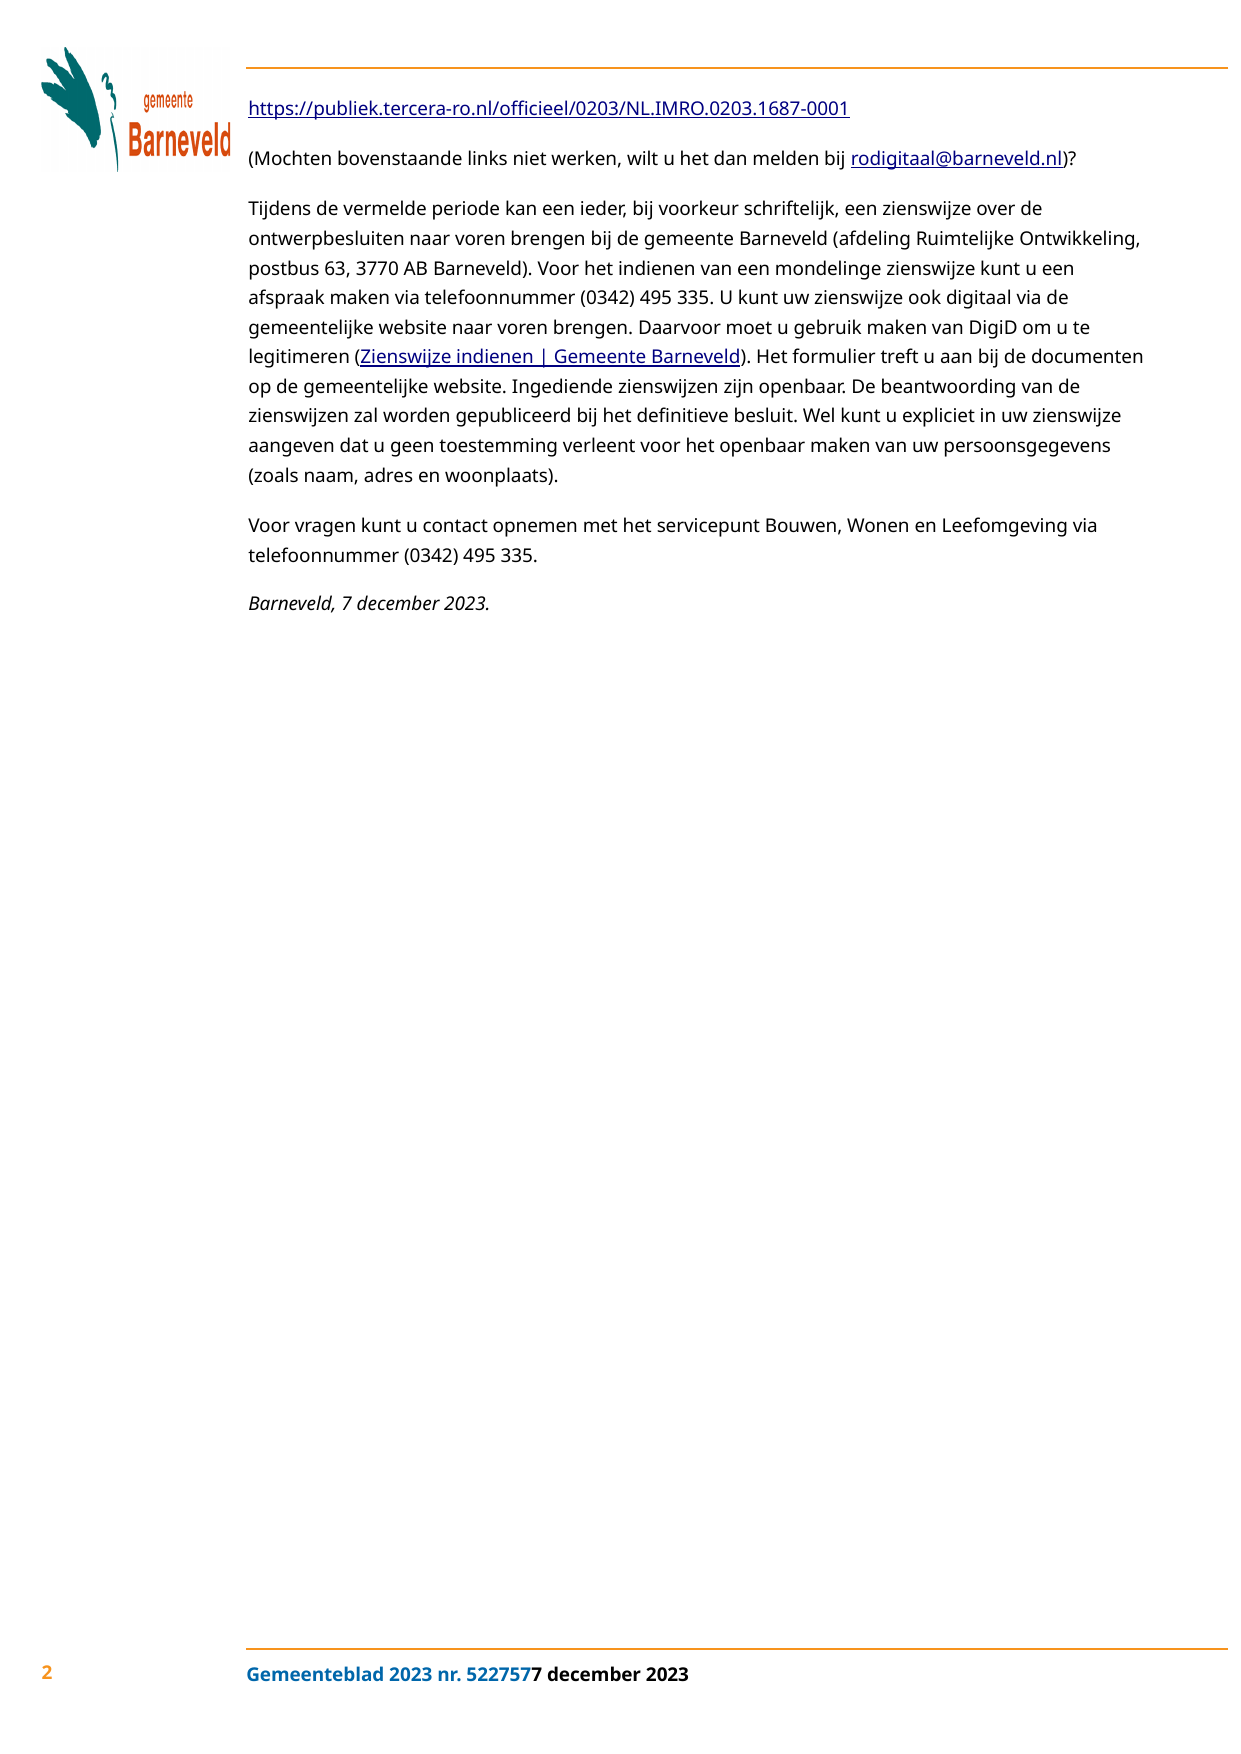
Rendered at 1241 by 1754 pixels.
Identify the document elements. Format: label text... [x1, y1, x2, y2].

text Voor vragen kunt u contact opnemen met het servicepunt Bouwen, Wonen en Leefomgeving via telefoonnummer (0342) 495 335. [248, 512, 1152, 568]
picture [41, 47, 231, 172]
text (Mochten bovenstaande links niet werken, wilt u het dan melden bij rodigitaal@barneveld.nl)? [248, 145, 1152, 171]
text https://publiek.tercera-ro.nl/officieel/0203/NL.IMRO.0203.1687-0001 [248, 95, 1152, 121]
text Barneveld, 7 december 2023. [248, 590, 1152, 615]
text Tijdens de vermelde periode kan een ieder, bij voorkeur schriftelijk, een zienswijze over de ontwerpbesluiten naar voren brengen bij de gemeente Barneveld (afdeling Ruimtelijke Ontwikkeling, postbus 63, 3770 AB Barneveld). Voor het indienen van een mondelinge zienswijze kunt u een afspraak maken via telefoonnummer (0342) 495 335. U kunt uw zienswijze ook digitaal via de gemeentelijke website naar voren brengen. Daarvoor moet u gebruik maken van DigiD om u te legitimeren (Zienswijze indienen | Gemeente Barneveld). Het formulier treft u aan bij de documenten op de gemeentelijke website. Ingediende zienswijzen zijn openbaar. De beantwoording van de zienswijzen zal worden gepubliceerd bij het definitieve besluit. Wel kunt u expliciet in uw zienswijze aangeven dat u geen toestemming verleent voor het openbaar maken van uw persoonsgegevens (zoals naam, adres en woonplaats). [248, 196, 1152, 488]
